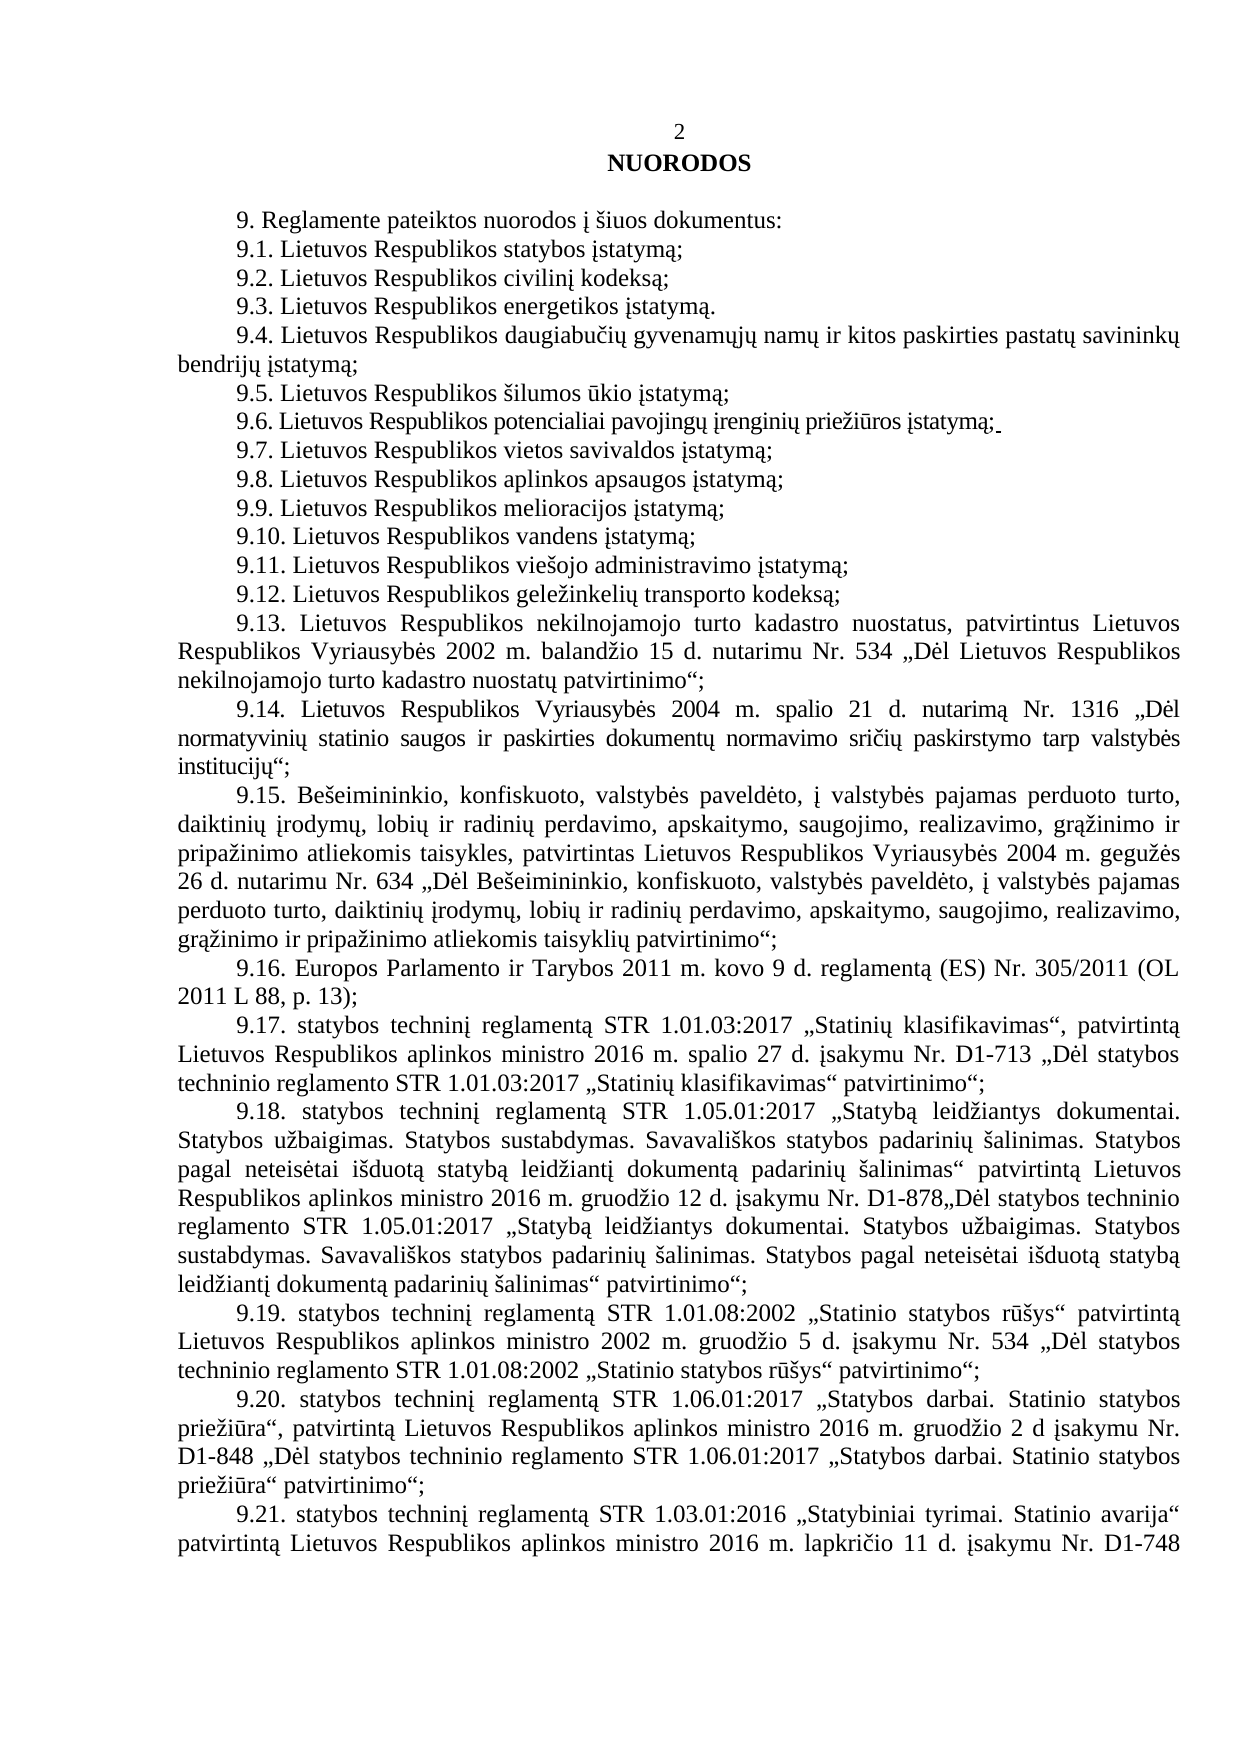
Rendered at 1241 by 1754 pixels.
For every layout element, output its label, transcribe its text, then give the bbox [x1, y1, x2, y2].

text 9.18. statybos techninį reglamentą STR 1.05.01:2017 „Statybą leidžiantys dokumentai. Statybos užbaigimas. Statybos sustabdymas. Savavališkos statybos padarinių šalinimas. Statybos pagal neteisėtai išduotą statybą leidžiantį dokumentą padarinių šalinimas“ patvirtintą Lietuvos Respublikos aplinkos ministro 2016 m. gruodžio 12 d. įsakymu Nr. D1-878„Dėl statybos techninio reglamento STR 1.05.01:2017 „Statybą leidžiantys dokumentai. Statybos užbaigimas. Statybos sustabdymas. Savavališkos statybos padarinių šalinimas. Statybos pagal neteisėtai išduotą statybą leidžiantį dokumentą padarinių šalinimas“ patvirtinimo“; [177, 1096, 1181, 1298]
text 9.16. Europos Parlamento ir Tarybos 2011 m. kovo 9 d. reglamentą (ES) Nr. 305/2011 (OL 2011 L 88, p. 13); [177, 953, 1181, 1010]
text 9.3. Lietuvos Respublikos energetikos įstatymą. [177, 291, 1181, 320]
text 9.19. statybos techninį reglamentą STR 1.01.08:2002 „Statinio statybos rūšys“ patvirtintą Lietuvos Respublikos aplinkos ministro 2002 m. gruodžio 5 d. įsakymu Nr. 534 „Dėl statybos techninio reglamento STR 1.01.08:2002 „Statinio statybos rūšys“ patvirtinimo“; [177, 1298, 1181, 1384]
text 9.21. statybos techninį reglamentą STR 1.03.01:2016 „Statybiniai tyrimai. Statinio avarija“ patvirtintą Lietuvos Respublikos aplinkos ministro 2016 m. lapkričio 11 d. įsakymu Nr. D1-748 [177, 1499, 1181, 1556]
text 9.9. Lietuvos Respublikos melioracijos įstatymą; [177, 493, 1181, 521]
text 9.20. statybos techninį reglamentą STR 1.06.01:2017 „Statybos darbai. Statinio statybos priežiūra“, patvirtintą Lietuvos Respublikos aplinkos ministro 2016 m. gruodžio 2 d įsakymu Nr. D1-848 „Dėl statybos techninio reglamento STR 1.06.01:2017 „Statybos darbai. Statinio statybos priežiūra“ patvirtinimo“; [177, 1384, 1181, 1499]
text NUORODOS [177, 148, 1181, 176]
text 9.13. Lietuvos Respublikos nekilnojamojo turto kadastro nuostatus, patvirtintus Lietuvos Respublikos Vyriausybės 2002 m. balandžio 15 d. nutarimu Nr. 534 „Dėl Lietuvos Respublikos nekilnojamojo turto kadastro nuostatų patvirtinimo“; [177, 608, 1181, 694]
text 9.4. Lietuvos Respublikos daugiabučių gyvenamųjų namų ir kitos paskirties pastatų savininkų bendrijų įstatymą; [177, 320, 1181, 378]
text 9.8. Lietuvos Respublikos aplinkos apsaugos įstatymą; [177, 464, 1181, 493]
text 9.11. Lietuvos Respublikos viešojo administravimo įstatymą; [177, 550, 1181, 579]
text 9.2. Lietuvos Respublikos civilinį kodeksą; [177, 263, 1181, 291]
text 9.7. Lietuvos Respublikos vietos savivaldos įstatymą; [177, 435, 1181, 464]
text 9.1. Lietuvos Respublikos statybos įstatymą; [177, 234, 1181, 263]
text 9.5. Lietuvos Respublikos šilumos ūkio įstatymą; [177, 378, 1181, 406]
text 9.17. statybos techninį reglamentą STR 1.01.03:2017 „Statinių klasifikavimas“, patvirtintą Lietuvos Respublikos aplinkos ministro 2016 m. spalio 27 d. įsakymu Nr. D1-713 „Dėl statybos techninio reglamento STR 1.01.03:2017 „Statinių klasifikavimas“ patvirtinimo“; [177, 1010, 1181, 1096]
text 9.10. Lietuvos Respublikos vandens įstatymą; [177, 521, 1181, 550]
text 9.15. Bešeimininkio, konfiskuoto, valstybės paveldėto, į valstybės pajamas perduoto turto, daiktinių įrodymų, lobių ir radinių perdavimo, apskaitymo, saugojimo, realizavimo, grąžinimo ir pripažinimo atliekomis taisykles, patvirtintas Lietuvos Respublikos Vyriausybės 2004 m. gegužės 26 d. nutarimu Nr. 634 „Dėl Bešeimininkio, konfiskuoto, valstybės paveldėto, į valstybės pajamas perduoto turto, daiktinių įrodymų, lobių ir radinių perdavimo, apskaitymo, saugojimo, realizavimo, grąžinimo ir pripažinimo atliekomis taisyklių patvirtinimo“; [177, 780, 1181, 953]
text 9.12. Lietuvos Respublikos geležinkelių transporto kodeksą; [177, 579, 1181, 608]
text 9.6. Lietuvos Respublikos potencialiai pavojingų įrenginių priežiūros įstatymą; [177, 406, 1181, 435]
text 9.14. Lietuvos Respublikos Vyriausybės 2004 m. spalio 21 d. nutarimą Nr. 1316 „Dėl normatyvinių statinio saugos ir paskirties dokumentų normavimo sričių paskirstymo tarp valstybės institucijų“; [177, 694, 1181, 780]
text 9. Reglamente pateiktos nuorodos į šiuos dokumentus: [177, 205, 1181, 234]
